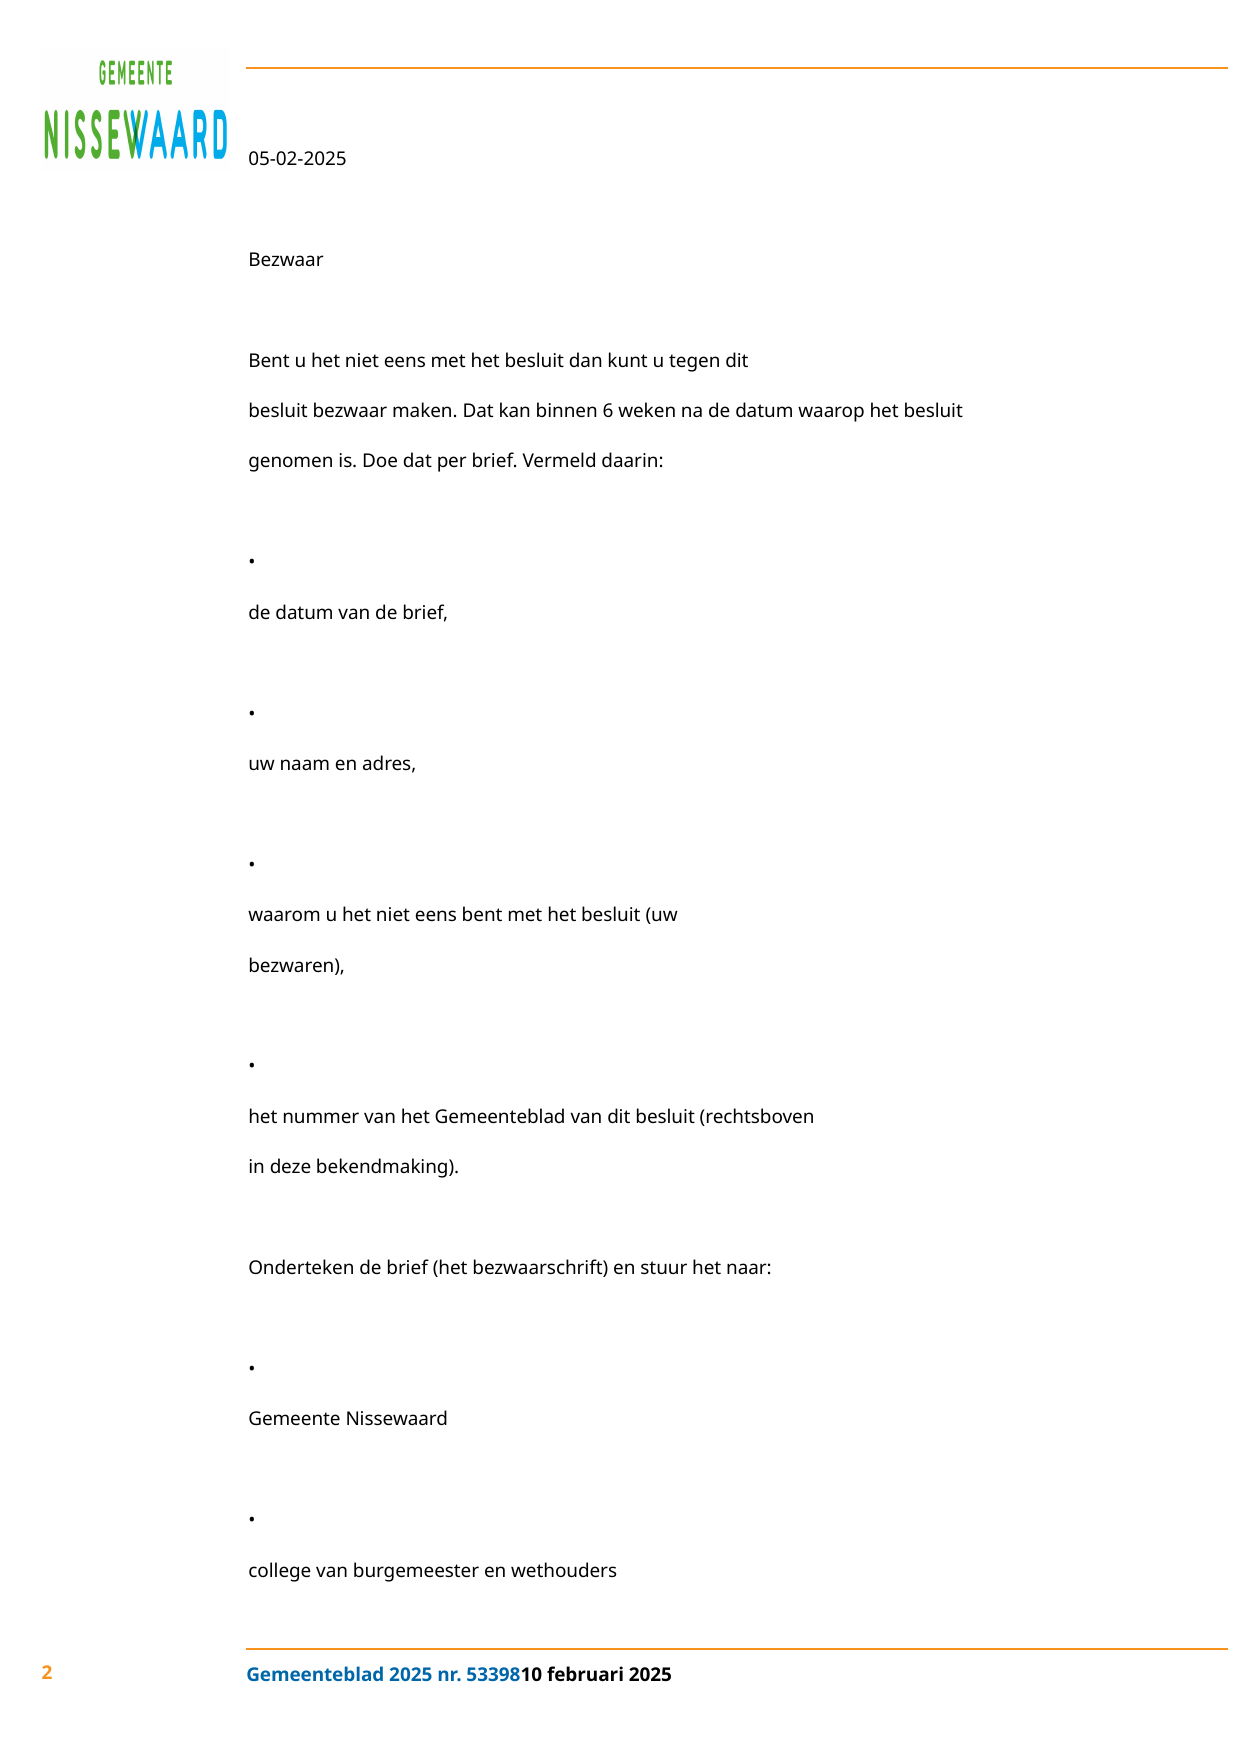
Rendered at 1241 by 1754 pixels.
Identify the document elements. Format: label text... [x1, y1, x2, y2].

text • [248, 1053, 1152, 1078]
text Onderteken de brief (het bezwaarschrift) en stuur het naar: [248, 1254, 1152, 1280]
text het nummer van het Gemeenteblad van dit besluit (rechtsboven [248, 1103, 1152, 1129]
text • [248, 700, 1152, 726]
text in deze bekendmaking). [248, 1153, 1152, 1179]
text genomen is. Doe dat per brief. Vermeld daarin: [248, 448, 1152, 473]
text uw naam en adres, [248, 750, 1152, 776]
text de datum van de brief, [248, 599, 1152, 625]
text • [248, 548, 1152, 574]
text besluit bezwaar maken. Dat kan binnen 6 weken na de datum waarop het besluit [248, 397, 1152, 423]
text waarom u het niet eens bent met het besluit (uw [248, 901, 1152, 927]
text college van burgemeester en wethouders [248, 1557, 1152, 1583]
text Bent u het niet eens met het besluit dan kunt u tegen dit [248, 347, 1152, 373]
text • [248, 1506, 1152, 1532]
text • [248, 851, 1152, 877]
text Gemeente Nissewaard [248, 1406, 1152, 1431]
text Bezwaar [248, 246, 1152, 272]
text bezwaren), [248, 952, 1152, 978]
text 05-02-2025 [248, 145, 1152, 171]
text • [248, 1355, 1152, 1381]
picture [41, 47, 231, 172]
